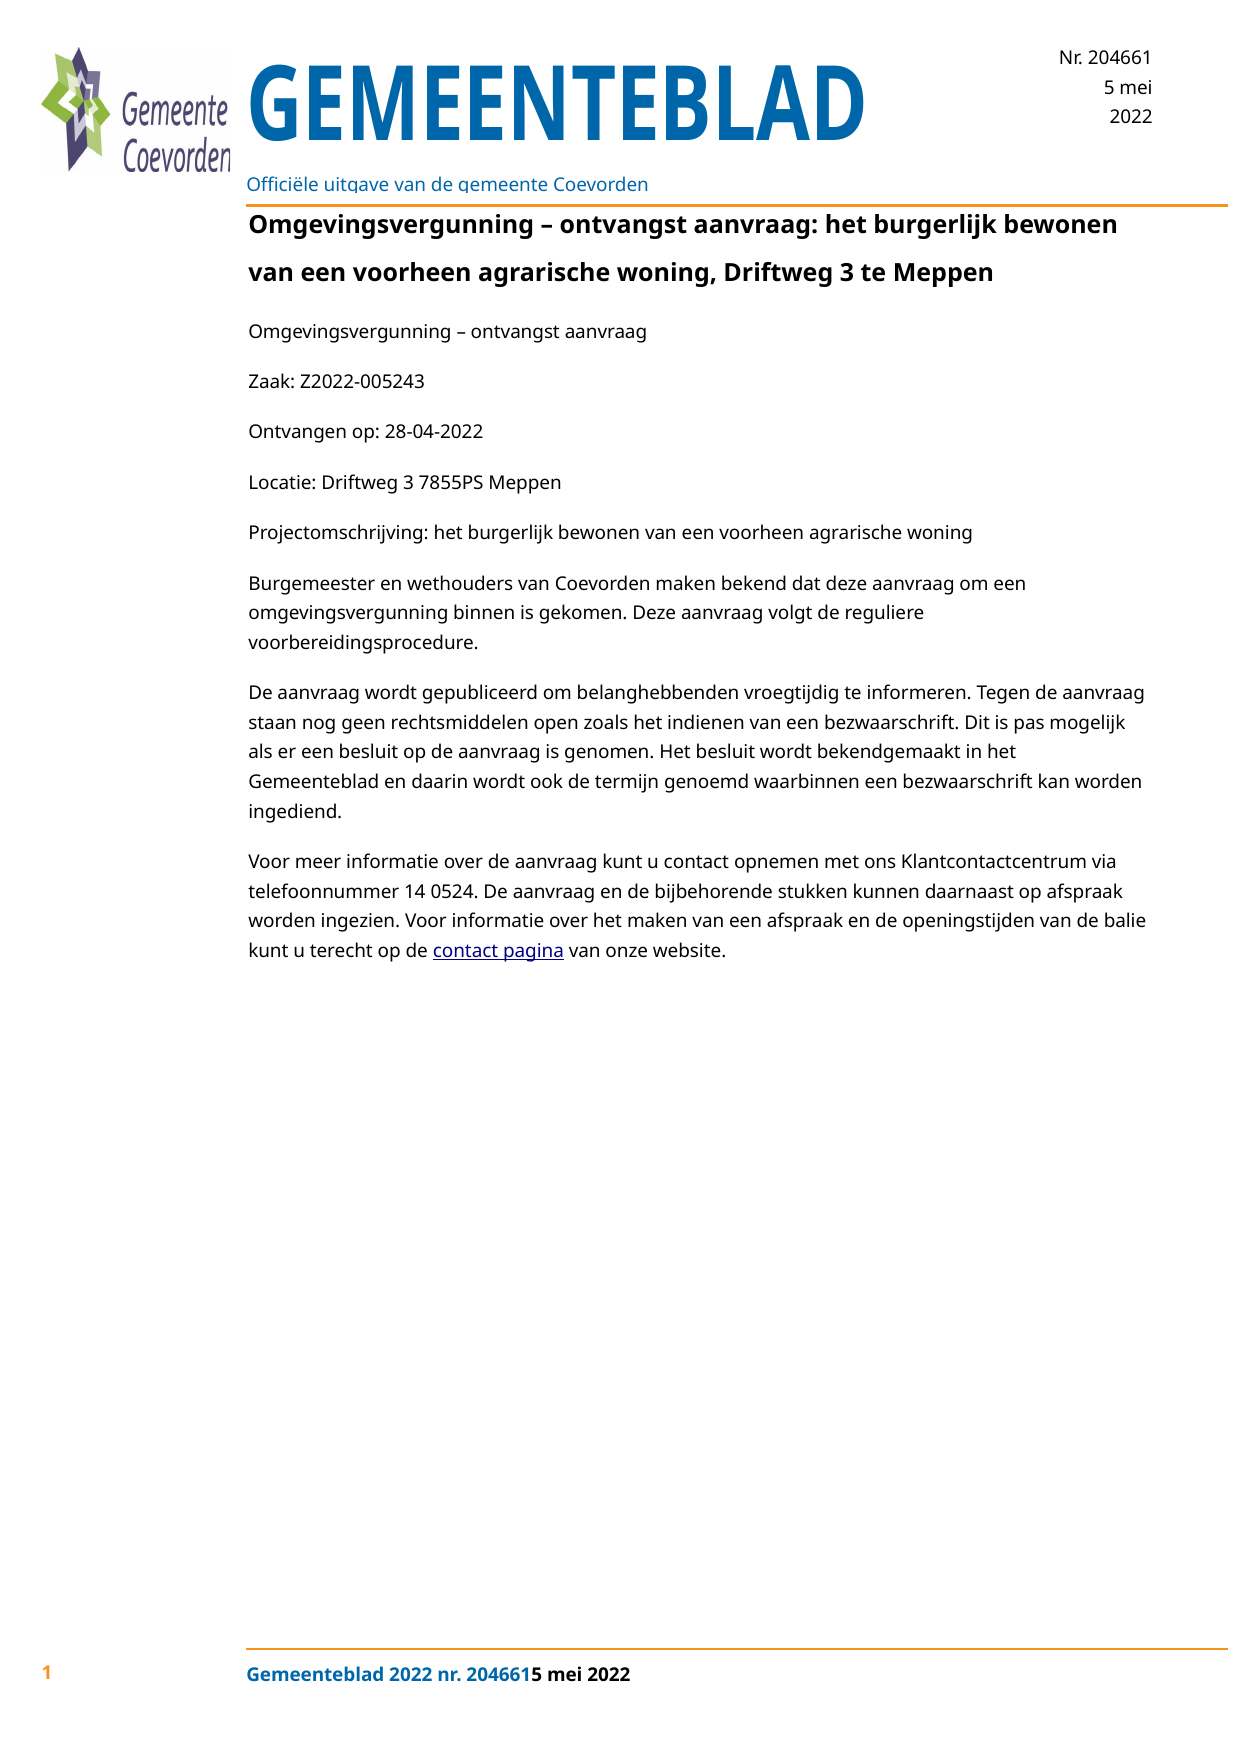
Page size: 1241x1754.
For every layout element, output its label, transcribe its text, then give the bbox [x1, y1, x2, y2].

text Ontvangen op: 28-04-2022 [248, 419, 1152, 444]
text Locatie: Driftweg 3 7855PS Meppen [248, 469, 1152, 495]
text Burgemeester en wethouders van Coevorden maken bekend dat deze aanvraag om een omgevingsvergunning binnen is gekomen. Deze aanvraag volgt de reguliere voorbereidingsprocedure. [248, 570, 1152, 655]
text Voor meer informatie over de aanvraag kunt u contact opnemen met ons Klantcontactcentrum via telefoonnummer 14 0524. De aanvraag en de bijbehorende stukken kunnen daarnaast op afspraak worden ingezien. Voor informatie over het maken van een afspraak en de openingstijden van de balie kunt u terecht op de contact pagina van onze website. [248, 848, 1152, 963]
picture [41, 47, 231, 172]
text Omgevingsvergunning – ontvangst aanvraag: het burgerlijk bewonen van een voorheen agrarische woning, Driftweg 3 te Meppen [248, 207, 1152, 288]
text De aanvraag wordt gepubliceerd om belanghebbenden vroegtijdig te informeren. Tegen de aanvraag staan nog geen rechtsmiddelen open zoals het indienen van een bezwaarschrift. Dit is pas mogelijk als er een besluit op de aanvraag is genomen. Het besluit wordt bekendgemaakt in het Gemeenteblad en daarin wordt ook de termijn genoemd waarbinnen een bezwaarschrift kan worden ingediend. [248, 679, 1152, 824]
text Projectomschrijving: het burgerlijk bewonen van een voorheen agrarische woning [248, 519, 1152, 545]
text Zaak: Z2022-005243 [248, 368, 1152, 394]
text Omgevingsvergunning – ontvangst aanvraag [248, 318, 1152, 344]
